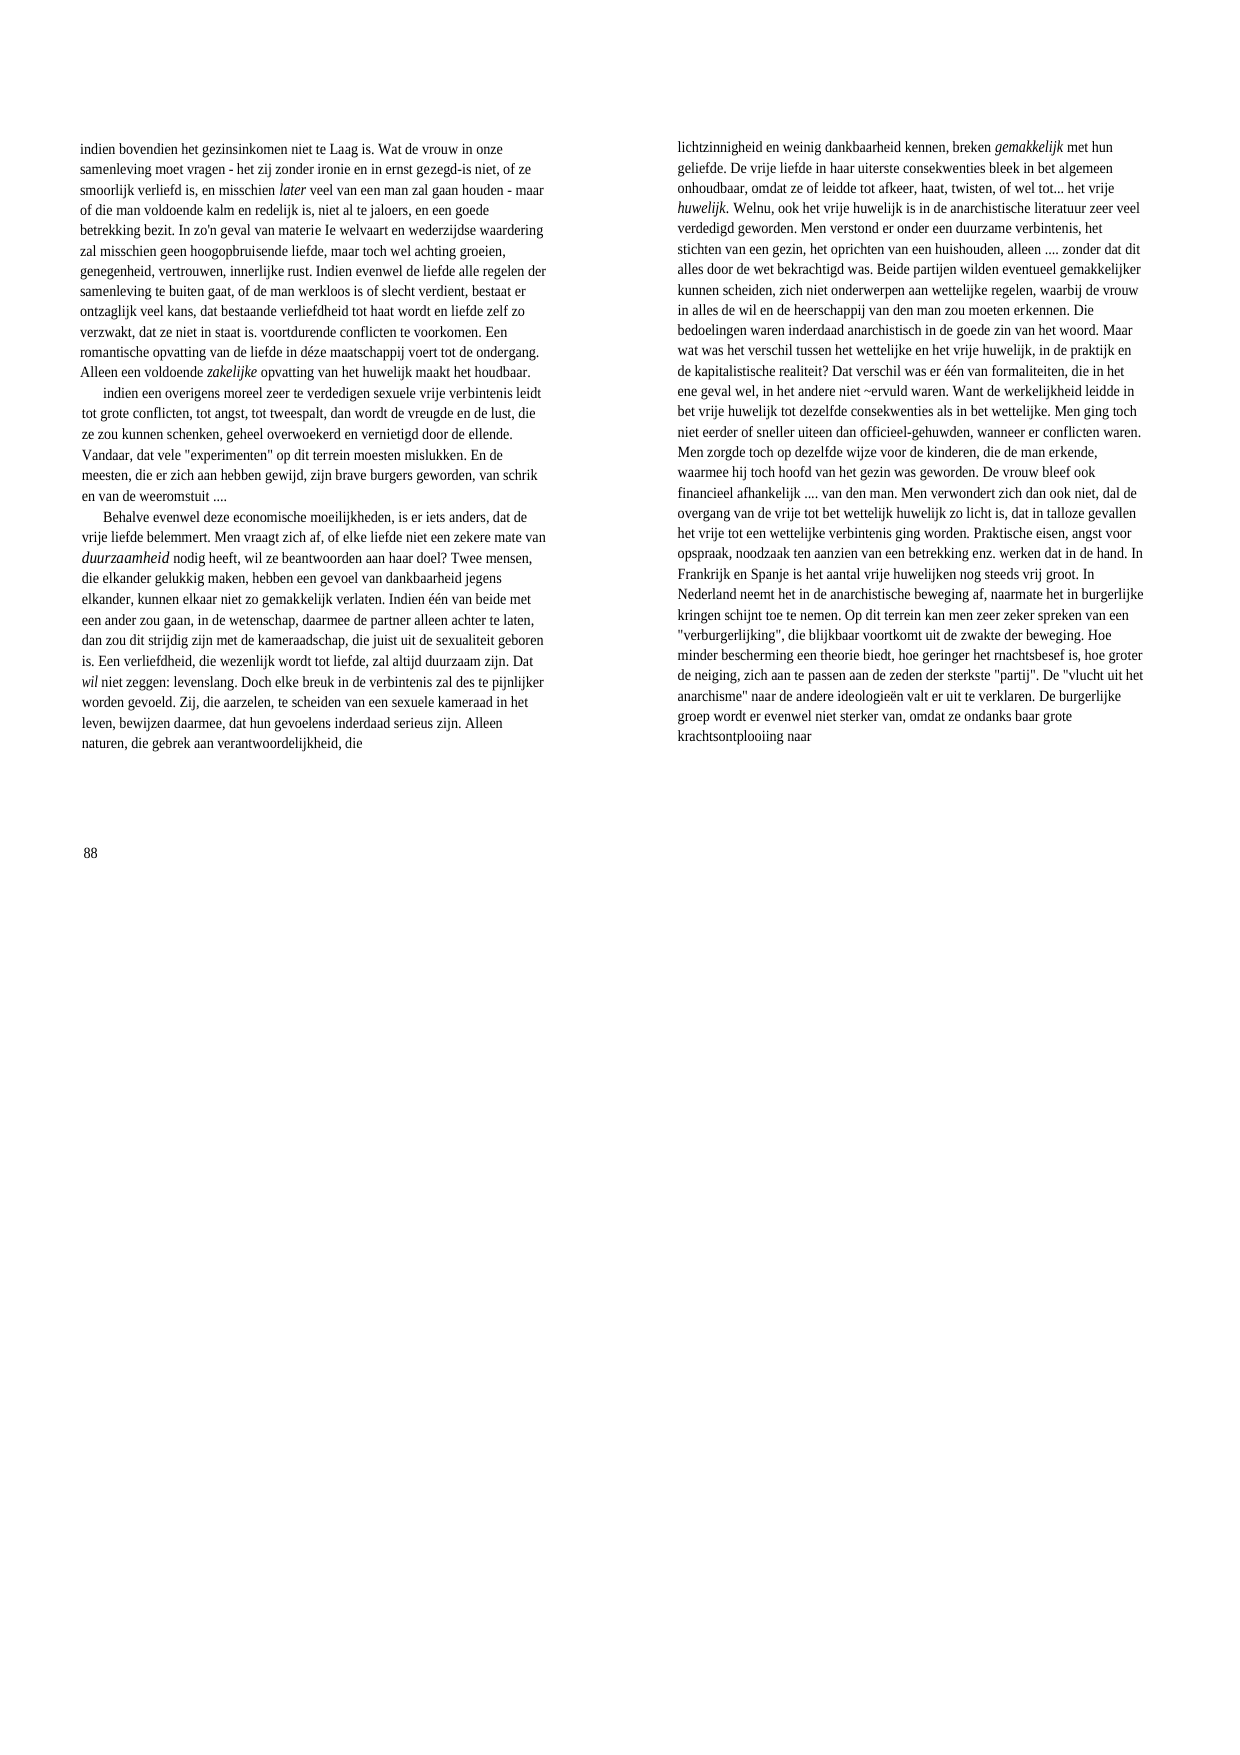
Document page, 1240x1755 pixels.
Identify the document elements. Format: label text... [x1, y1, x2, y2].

text indien een overigens moreel zeer te verdedigen sexuele vrije ver­bintenis leidt tot grote conflicten, tot angst, tot tweespalt, dan wordt de vreugde en de lust, die ze zou kunnen schenken, geheel overwoekerd en vernietigd door de ellende. Vandaar, dat vele "experimenten" op dit ter­rein moesten mislukken. En de meesten, die er zich aan hebben gewijd, zijn brave burgers geworden, van schrik en van de weeromstuit .... [82, 382, 550, 506]
text indien bovendien het gezinsinkomen niet te Laag is. Wat de vrouw in onze samenleving moet vragen - het zij zonder ironie en in ernst ge­zegd-is niet, of ze smoorlijk verliefd is, en misschien later veel van een man zal gaan houden - maar of die man voldoende kalm en redelijk is, niet al te jaloers, en een goede betrekking bezit. In zo'n geval van materi­e Ie welvaart en wederzijdse waardering zal misschien geen hoogopbrui­sende liefde, maar toch wel achting groeien, genegenheid, vertrouwen, innerlijke rust. Indien evenwel de liefde alle regelen der samenleving te buiten gaat, of de man werkloos is of slecht verdient, bestaat er ontzag­lijk veel kans, dat bestaande verliefdheid tot haat wordt en liefde zelf zo verzwakt, dat ze niet in staat is. voortdurende conflicten te voorkomen. Een romantische opvatting van de liefde in déze maatschappij voert tot de ondergang. Alleen een voldoende zakelijke opvatting van het huwe­lijk maakt het houdbaar. [80, 138, 550, 382]
text Behalve evenwel deze economische moeilijkheden, is er iets anders, dat de vrije liefde belemmert. Men vraagt zich af, of elke liefde niet een zekere mate van duurzaamheid nodig heeft, wil ze beantwoorden aan haar doel? Twee mensen, die elkander gelukkig maken, hebben een ge­voel van dankbaarheid jegens elkander, kunnen elkaar niet zo gemak­kelijk verlaten. Indien één van beide met een ander zou gaan, in de we­tenschap, daarmee de partner alleen achter te laten, dan zou dit strijdig zijn met de kameraadschap, die juist uit de sexualiteit geboren is. Een verliefdheid, die wezenlijk wordt tot liefde, zal altijd duurzaam zijn. Dat wil niet zeggen: levenslang. Doch elke breuk in de verbintenis zal des te pijnlijker worden gevoeld. Zij, die aarzelen, te scheiden van een sexuele kameraad in het leven, bewijzen daarmee, dat hun gevoelens inderdaad serieus zijn. Alleen naturen, die gebrek aan verantwoordelijkheid, die [82, 506, 550, 753]
text lichtzinnigheid en weinig dankbaarheid kennen, breken gemakkelijk met hun geliefde. De vrije liefde in haar uiterste consekwenties bleek in bet algemeen onhoudbaar, omdat ze of leidde tot afkeer, haat, twisten, of wel tot... het vrije huwelijk. Welnu, ook het vrije huwelijk is in de anarchistische literatuur zeer veel verdedigd geworden. Men verstond er onder een duurzame verbintenis, het stichten van een gezin, het op­richten van een huishouden, alleen .... zonder dat dit alles door de wet bekrachtigd was. Beide partijen wilden eventueel gemakkelijker kun­nen scheiden, zich niet onderwerpen aan wettelijke regelen, waarbij de vrouw in alles de wil en de heerschappij van den man zou moeten er­kennen. Die bedoelingen waren inderdaad anarchistisch in de goede zin van het woord. Maar wat was het verschil tussen het wettelijke en het vrije huwelijk, in de praktijk en de kapitalistische realiteit? Dat verschil was er één van formaliteiten, die in het ene geval wel, in het andere niet ~ervuld waren. Want de werkelijkheid leidde in bet vrije huwelijk tot dezelfde consekwenties als in bet wettelijke. Men ging toch niet eerder of sneller uiteen dan officieel-gehuwden, wanneer er conflicten waren. Men zorgde toch op dezelfde wijze voor de kinderen, die de man er­kende, waarmee hij toch hoofd van het gezin was geworden. De vrouw bleef ook financieel afhankelijk .... van den man. Men verwondert zich dan ook niet, dal de overgang van de vrije tot bet wettelijk huwelijk zo licht is, dat in talloze gevallen het vrije tot een wettelijke verbintenis ging worden. Praktische eisen, angst voor opspraak, noodzaak ten aan­zien van een betrekking enz. werken dat in de hand. In Frankrijk en Spanje is het aantal vrije huwelijken nog steeds vrij groot. In Nederland neemt het in de anarchistische beweging af, naarmate het in burgerlijke kringen schijnt toe te nemen. Op dit terrein kan men zeer zeker spreken van een "verburgerlijking", die blijkbaar voortkomt uit de zwakte der beweging. Hoe minder bescherming een theorie biedt, hoe geringer het rnachtsbesef is, hoe groter de neiging, zich aan te passen aan de zeden der sterkste "partij". De "vlucht uit het anarchisme" naar de andere ide­ologieën valt er uit te verklaren. De burgerlijke groep wordt er evenwel niet sterker van, omdat ze ondanks baar grote krachtsontplooiing naar [677, 136, 1147, 746]
text 88 [83, 845, 551, 862]
